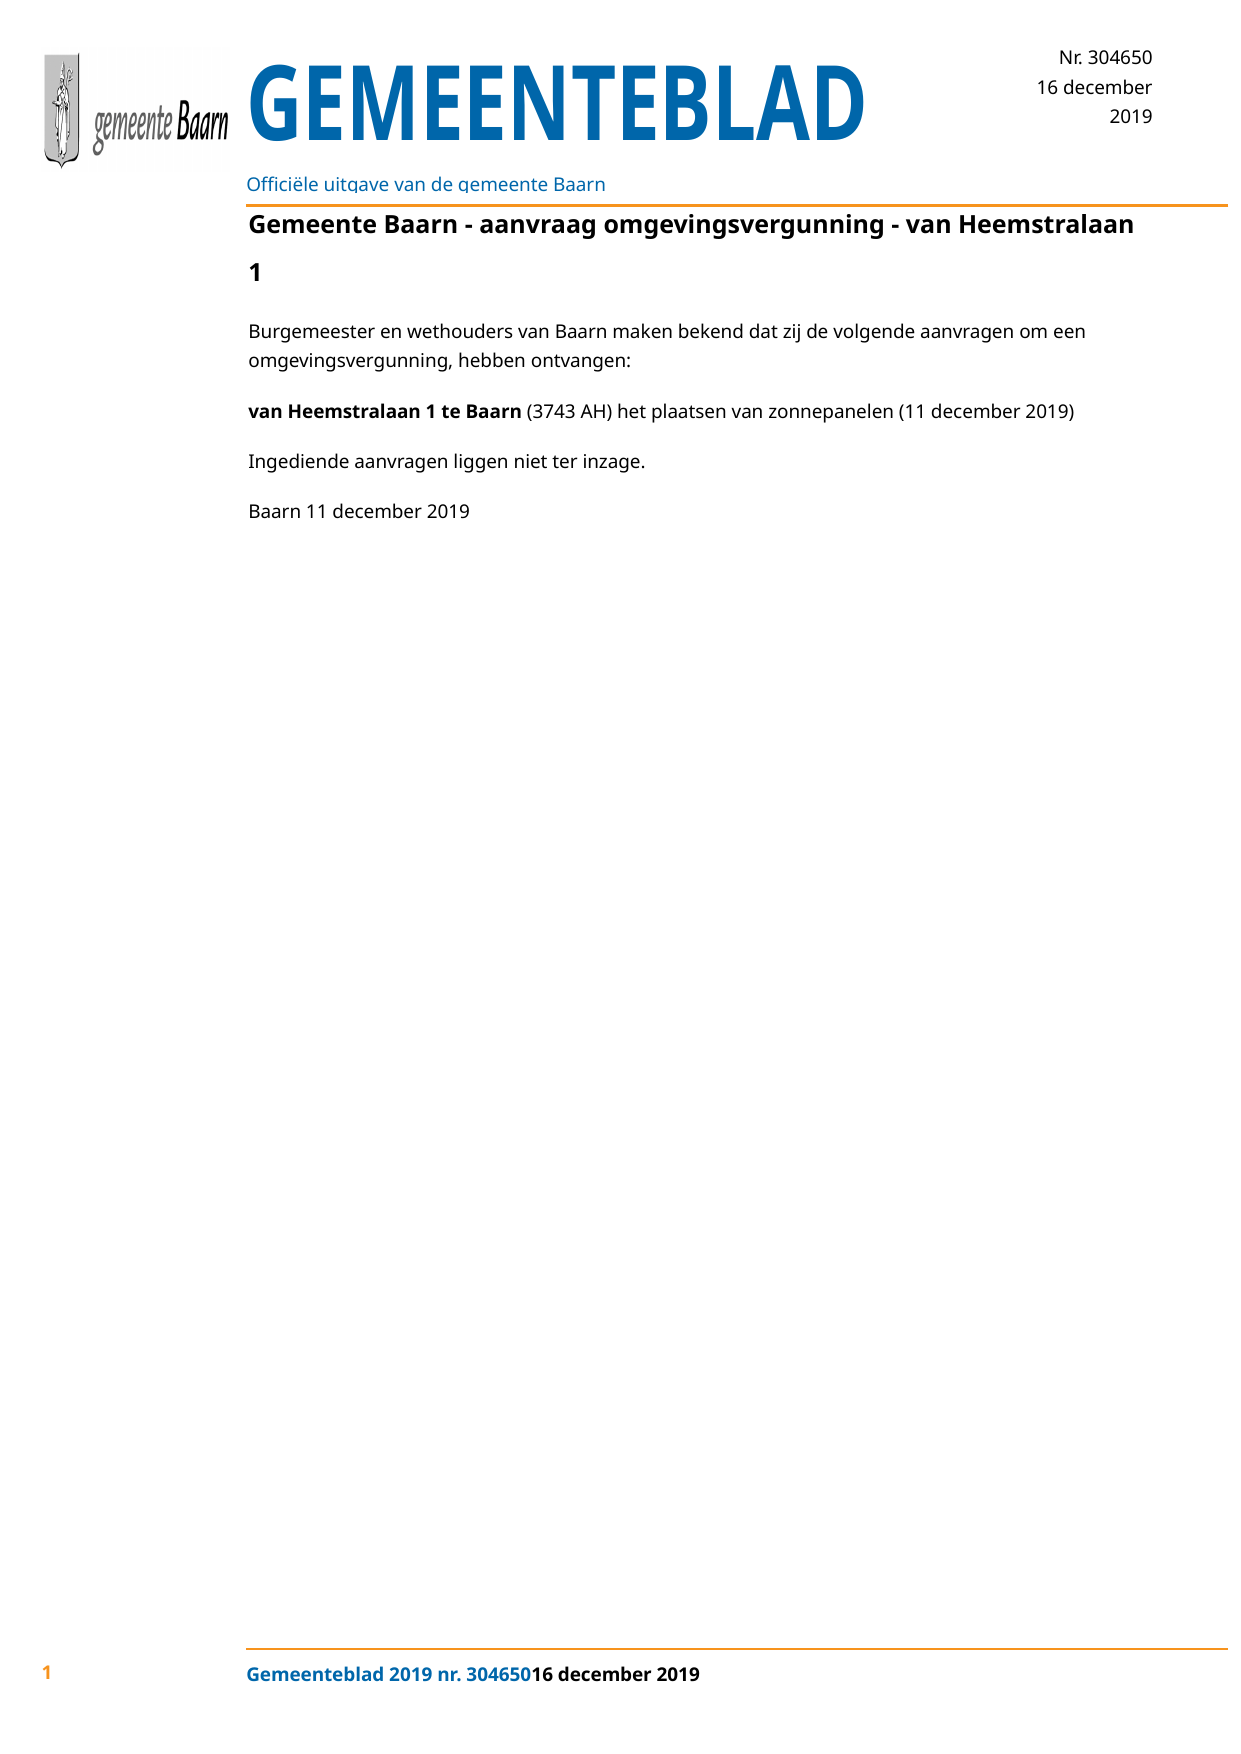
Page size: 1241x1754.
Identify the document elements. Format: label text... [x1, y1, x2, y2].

text van Heemstralaan 1 te Baarn (3743 AH) het plaatsen van zonnepanelen (11 december 2019) [248, 398, 1152, 424]
text Ingediende aanvragen liggen niet ter inzage. [248, 448, 1152, 474]
text Baarn 11 december 2019 [248, 499, 1152, 524]
text Burgemeester en wethouders van Baarn maken bekend dat zij de volgende aanvragen om een omgevingsvergunning, hebben ontvangen: [248, 318, 1152, 373]
picture [41, 47, 231, 172]
text Gemeente Baarn - aanvraag omgevingsvergunning - van Heemstralaan 1 [248, 207, 1152, 288]
